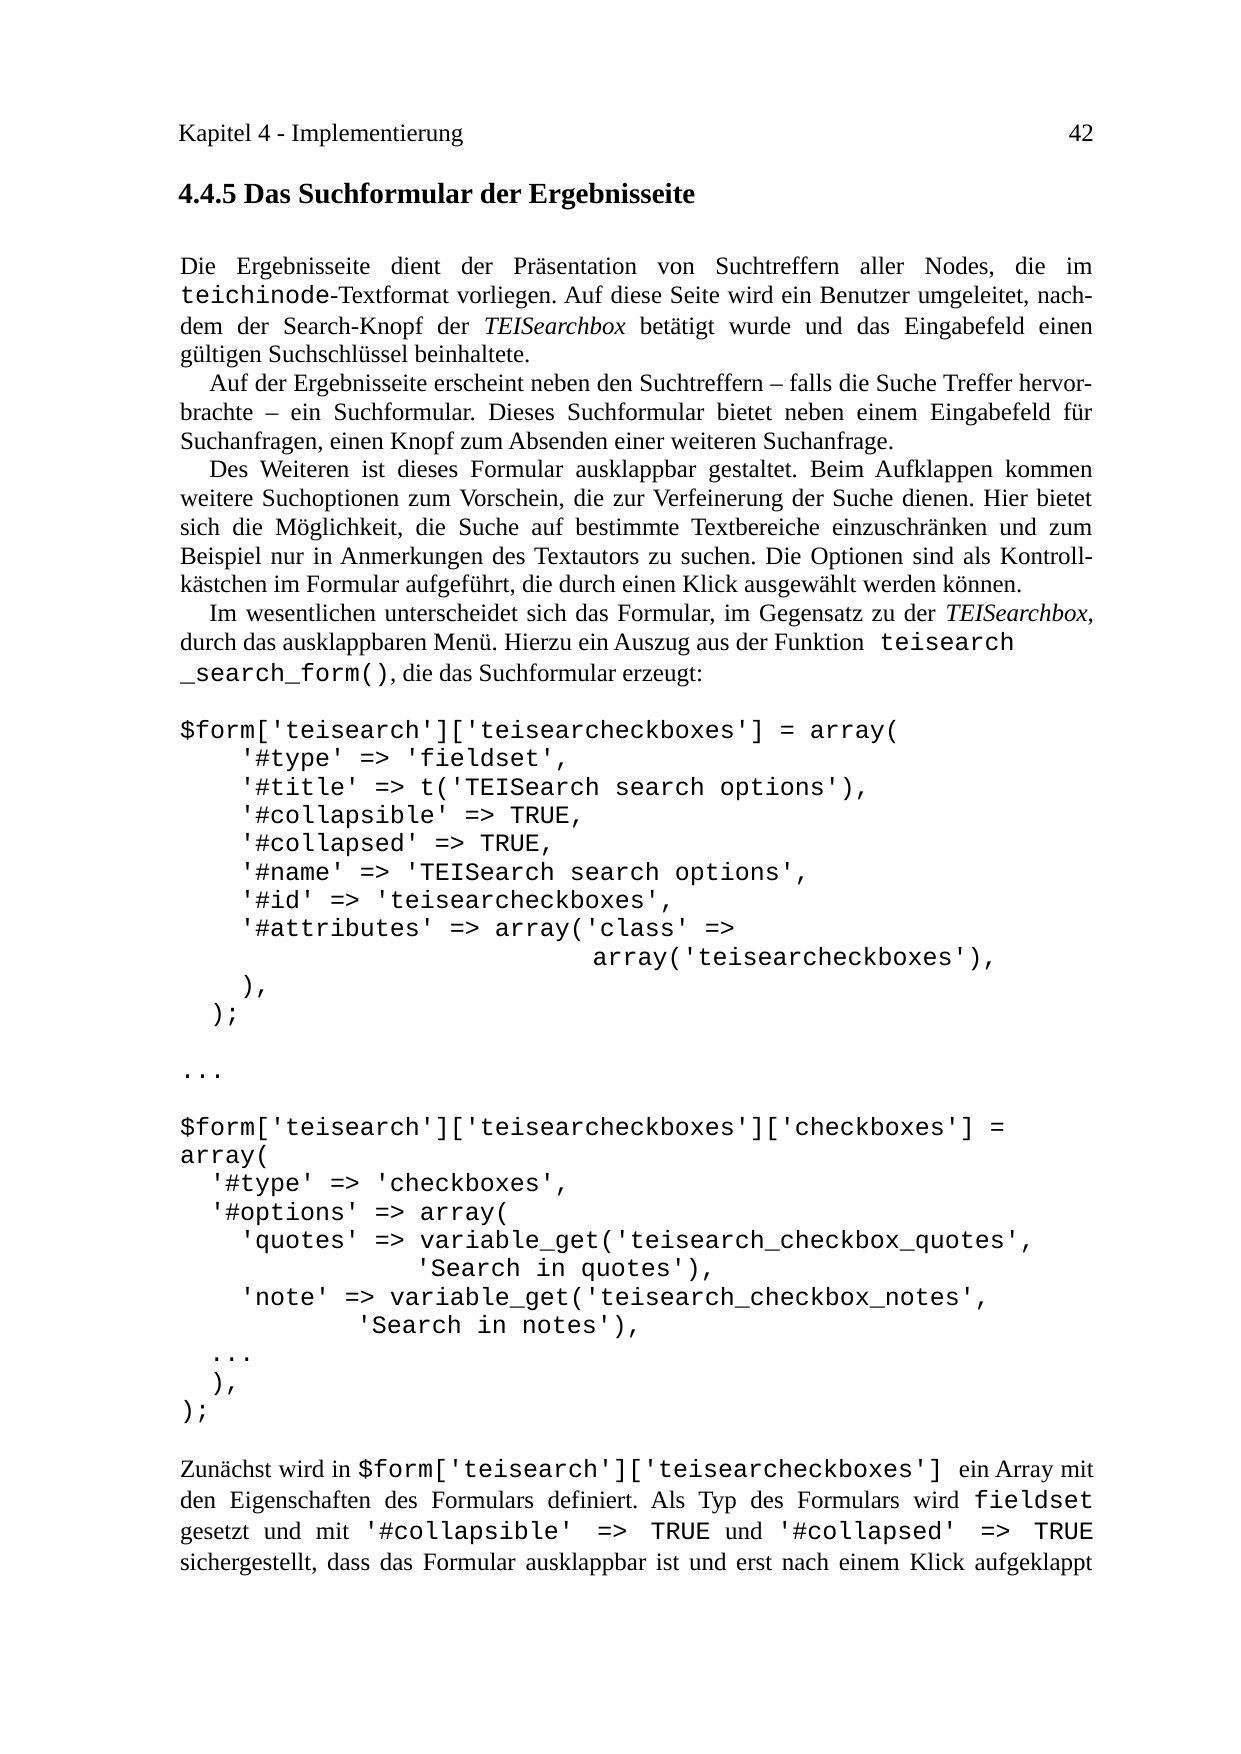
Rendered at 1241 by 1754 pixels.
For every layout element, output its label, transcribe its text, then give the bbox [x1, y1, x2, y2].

text ); [180, 1397, 1093, 1426]
text ), [180, 972, 1093, 1001]
text '#type' => 'fieldset', [180, 746, 1093, 774]
subtitle Das Suchformular der Ergebnisseite [178, 176, 1093, 210]
text $form['teisearch']['teisearcheckboxes'] = array( [180, 717, 1093, 746]
text Des Weiteren ist dieses Formular ausklappbar gestaltet. Beim Aufklappen kommen weitere Suchoptionen zum Vorschein, die zur Verfeinerung der Suche dienen. Hier bietet sich die Möglichkeit, die Suche auf bestimmte Textbereiche einzuschränken und zum Beispiel nur in Anmerkungen des Textautors zu suchen. Die Optionen sind als Kontroll-kästchen im Formular aufgeführt, die durch einen Klick ausgewählt werden können. [180, 454, 1093, 598]
text '#collapsed' => TRUE, [180, 831, 1093, 859]
text ... [180, 1057, 1093, 1086]
text Zunächst wird in $form['teisearch']['teisearcheckboxes'] ein Array mit den Eigenschaften des Formulars definiert. Als Typ des Formulars wird fieldset gesetzt und mit '#collapsible' => TRUE und '#collapsed' => TRUE sichergestellt, dass das Formular ausklappbar ist und erst nach einem Klick aufgeklappt [180, 1454, 1093, 1576]
text _search_form(), die das Suchformular erzeugt: [180, 658, 1093, 689]
text '#name' => 'TEISearch search options', [180, 859, 1093, 887]
text $form['teisearch']['teisearcheckboxes']['checkboxes'] = array( [180, 1114, 1093, 1171]
text 'quotes' => variable_get('teisearch_checkbox_quotes', 'Search in quotes'), [180, 1227, 1093, 1284]
text '#collapsible' => TRUE, [180, 802, 1093, 831]
text Die Ergebnisseite dient der Präsentation von Suchtreffern aller Nodes, die im teichinode-Textformat vorliegen. Auf diese Seite wird ein Benutzer umgeleitet, nach-dem der Search-Knopf der TEISearchbox betätigt wurde und das Eingabefeld einen gültigen Suchschlüssel beinhaltete. [180, 251, 1093, 368]
text ), [180, 1369, 1093, 1397]
text '#title' => t('TEISearch search options'), [180, 774, 1093, 802]
text Auf der Ergebnisseite erscheint neben den Suchtreffern – falls die Suche Treffer hervor-brachte – ein Suchformular. Dieses Suchformular bietet neben einem Eingabefeld für Suchanfragen, einen Knopf zum Absenden einer weiteren Suchanfrage. [180, 368, 1093, 454]
text '#type' => 'checkboxes', [180, 1171, 1093, 1199]
text ... [180, 1341, 1093, 1369]
text Im wesentlichen unterscheidet sich das Formular, im Gegensatz zu der TEISearchbox, durch das ausklappbaren Menü. Hierzu ein Auszug aus der Funktion teisearch [180, 598, 1093, 658]
text 'note' => variable_get('teisearch_checkbox_notes', 'Search in notes'), [180, 1284, 1093, 1341]
text '#options' => array( [180, 1199, 1093, 1227]
text '#id' => 'teisearcheckboxes', [180, 887, 1093, 916]
text ); [180, 1001, 1093, 1029]
text '#attributes' => array('class' => array('teisearcheckboxes'), [180, 916, 1093, 972]
